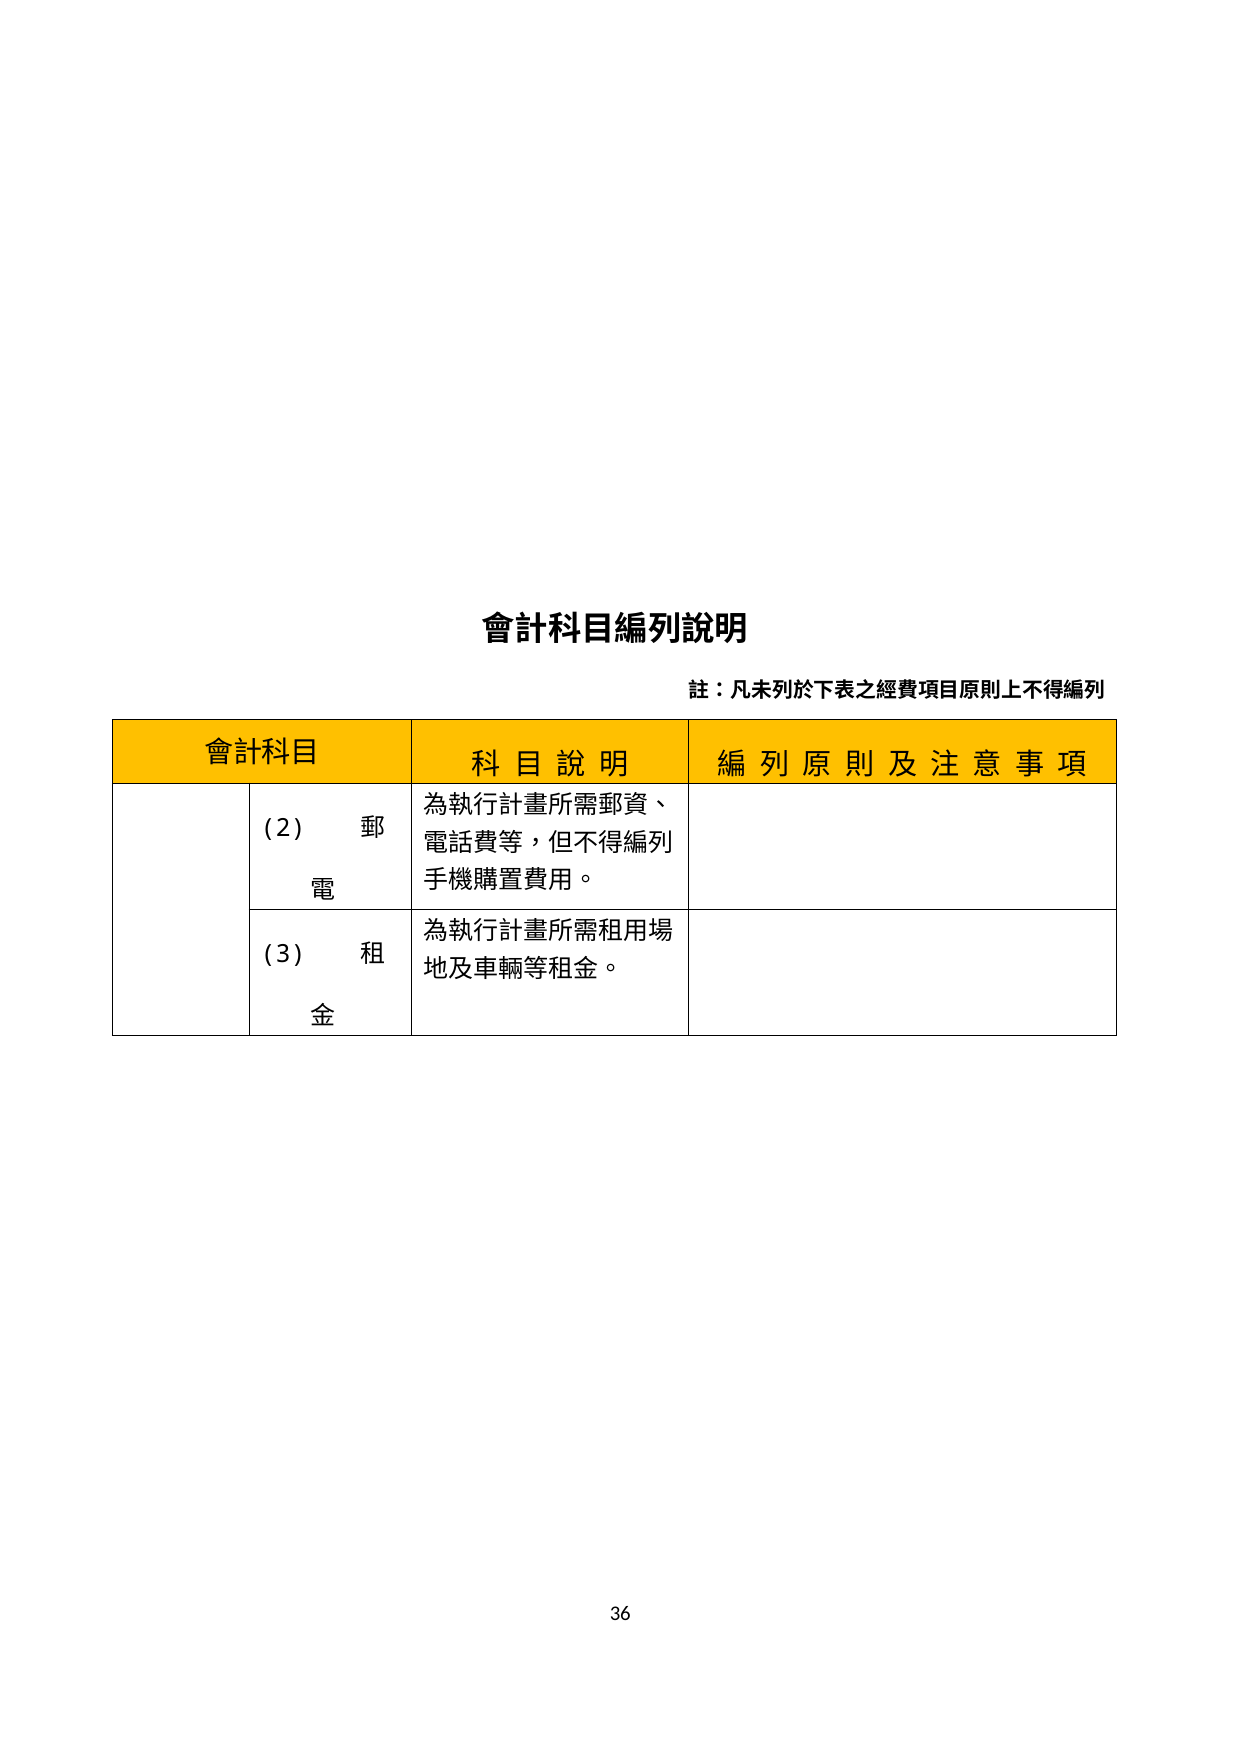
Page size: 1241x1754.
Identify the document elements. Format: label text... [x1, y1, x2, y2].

table_cell 為執行計畫所需郵資、電話費等，但不得編列手機購置費用。 [412, 784, 688, 909]
table_cell 租金 [250, 910, 411, 1035]
table_cell 編 列 原 則 及 注 意 事 項 [689, 720, 1116, 783]
table_header 會計科目編列說明 註：凡未列於下表之經費項目原則上不得編列 [113, 594, 1117, 719]
table_cell 為執行計畫所需租用場地及車輛等租金。 [412, 910, 688, 1035]
table_cell 科 目 說 明 [412, 720, 688, 783]
table_cell 會計科目 [113, 720, 411, 783]
table_cell [689, 784, 1116, 909]
table_cell [689, 910, 1116, 1035]
table_cell 業務費 [113, 784, 249, 1035]
table_cell 郵電 [250, 784, 411, 909]
